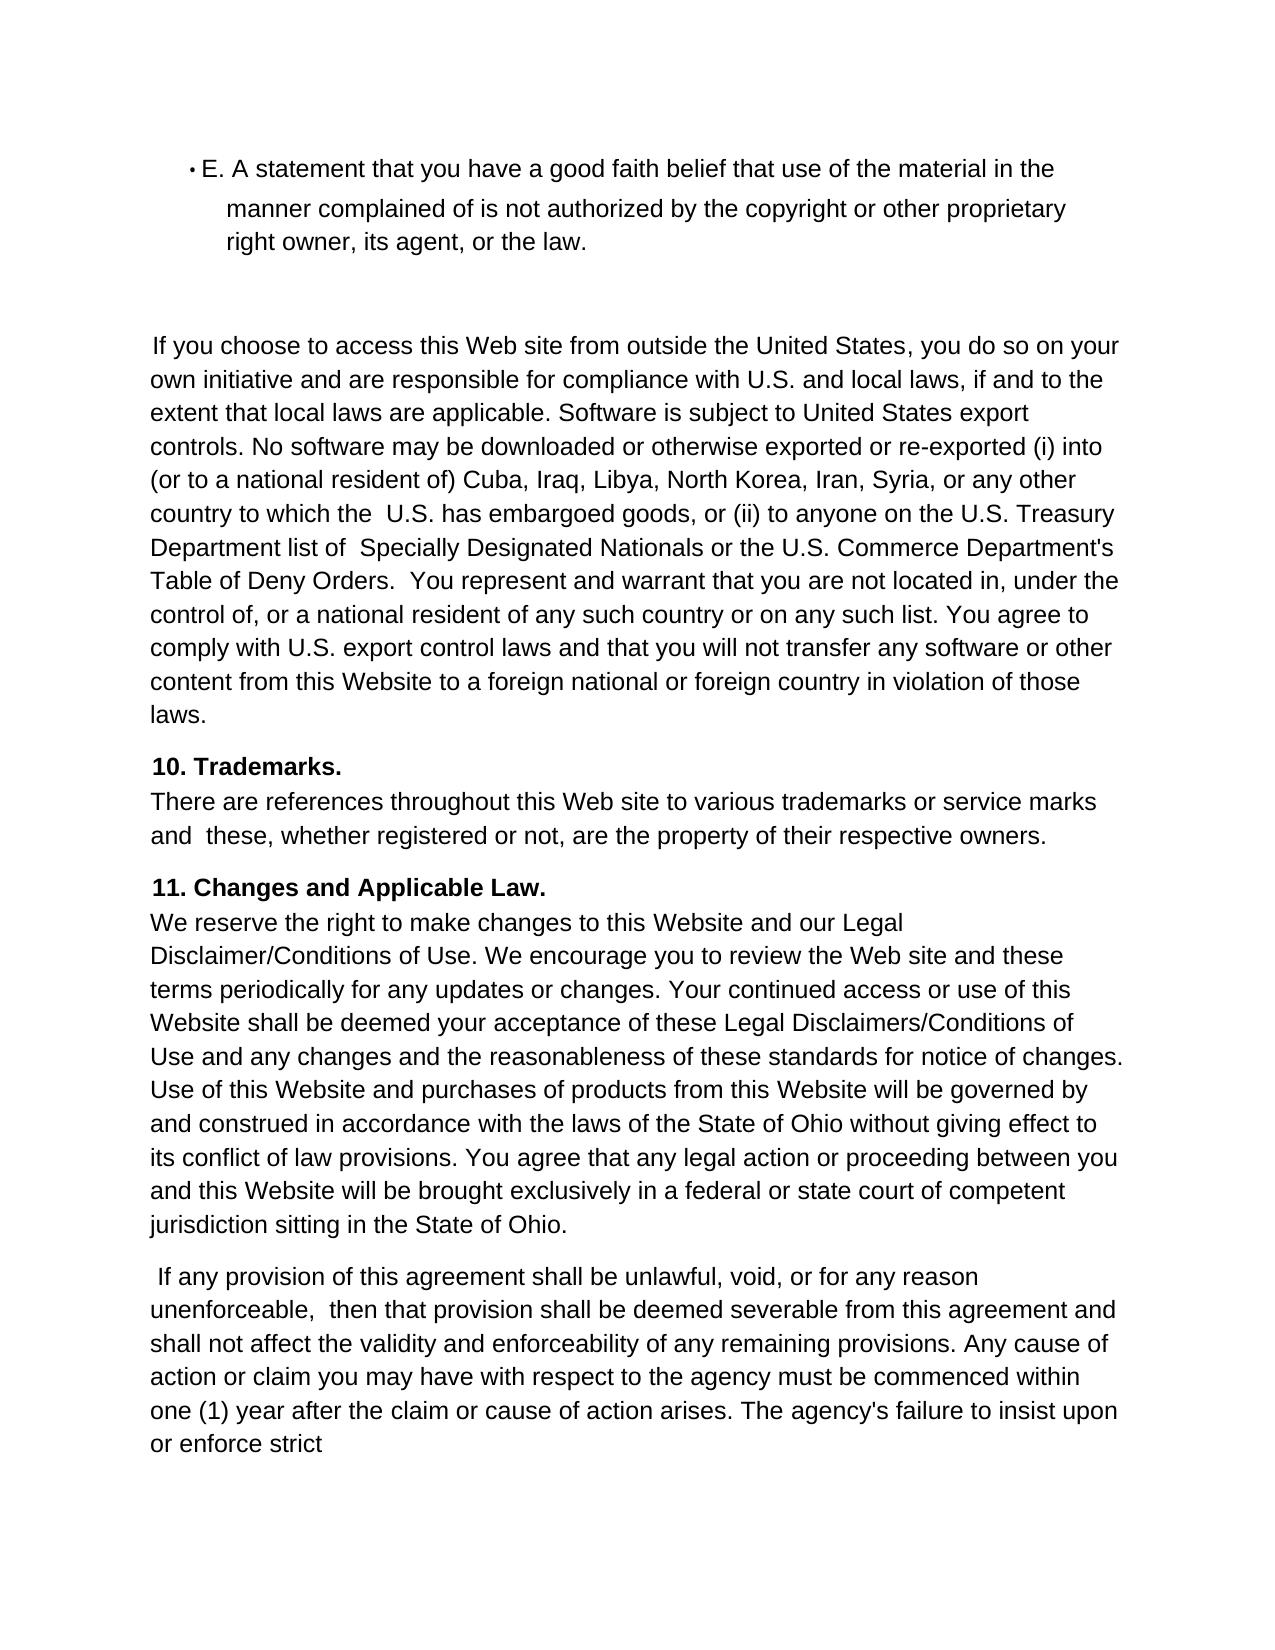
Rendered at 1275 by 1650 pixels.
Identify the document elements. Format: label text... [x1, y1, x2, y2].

text 11. Changes and Applicable Law. [152, 873, 1129, 901]
text If you choose to access this Web site from outside the United States, you do so on your own initiative and are responsible for compliance with U.S. and local laws, if and to the extent that local laws are applicable. Software is subject to United States export controls. No software may be downloaded or otherwise exported or re-exported (i) into (or to a national resident of) Cuba, Iraq, Libya, North Korea, Iran, Syria, or any other country to which the U.S. has embargoed goods, or (ii) to anyone on the U.S. Treasury Department list of Specially Designated Nationals or the U.S. Commerce Department's Table of Deny Orders. You represent and warrant that you are not located in, under the control of, or a national resident of any such country or on any such list. You agree to comply with U.S. export control laws and that you will not transfer any software or other content from this Website to a foreign national or foreign country in violation of those laws. [150, 331, 1124, 729]
text • E. A statement that you have a good faith belief that use of the material in the manner complained of is not authorized by the copyright or other proprietary right owner, its agent, or the law. [188, 148, 1100, 256]
text If any provision of this agreement shall be unlawful, void, or for any reason unenforceable, then that provision shall be deemed severable from this agreement and shall not affect the validity and enforceability of any remaining provisions. Any cause of action or claim you may have with respect to the agency must be commenced within one (1) year after the claim or cause of action arises. The agency's failure to insist upon or enforce strict [150, 1261, 1122, 1458]
text There are references throughout this Web site to various trademarks or service marks and these, whether registered or not, are the property of their respective owners. [150, 787, 1108, 849]
text We reserve the right to make changes to this Website and our Legal Disclaimer/Conditions of Use. We encourage you to review the Web site and these terms periodically for any updates or changes. Your continued access or use of this Website shall be deemed your acceptance of these Legal Disclaimers/Conditions of Use and any changes and the reasonableness of these standards for notice of changes. Use of this Website and purchases of products from this Website will be governed by and construed in accordance with the laws of the State of Ohio without giving effect to its conflict of law provisions. You agree that any legal action or proceeding between you and this Website will be brought exclusively in a federal or state court of competent jurisdiction sitting in the State of Ohio. [150, 908, 1125, 1238]
text 10. Trademarks. [152, 752, 1129, 781]
